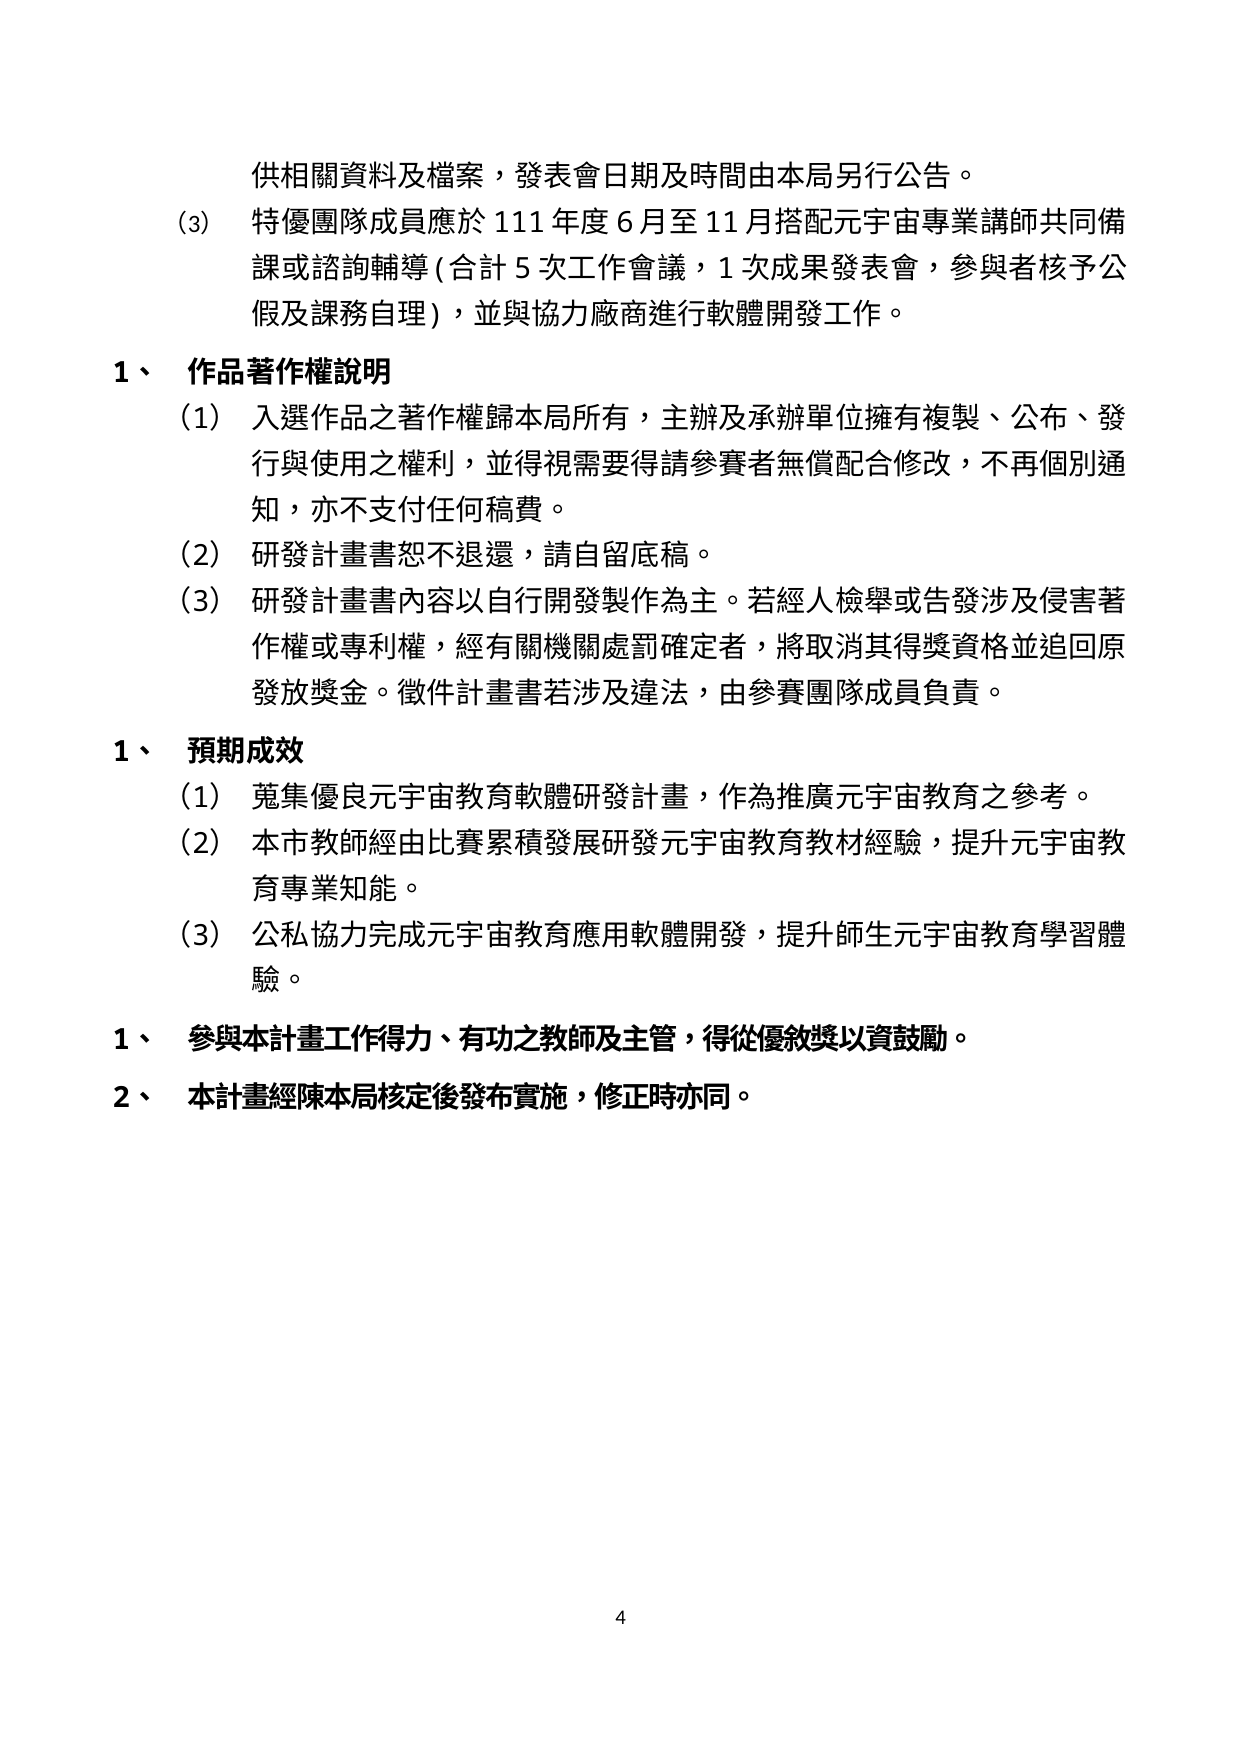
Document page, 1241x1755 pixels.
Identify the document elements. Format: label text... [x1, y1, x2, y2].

list 研發計畫書恕不退還，請自留底稿。 [163, 529, 1128, 575]
list 特優團隊成員應於111年度6月至11月搭配元宇宙專業講師共同備課或諮詢輔導(合計5次工作會議，1次成果發表會，參與者核予公假及課務自理)，並與協力廠商進行軟體開發工作。 [163, 196, 1128, 333]
list 研發計畫書內容以自行開發製作為主。若經人檢舉或告發涉及侵害著作權或專利權，經有關機關處罰確定者，將取消其得獎資格並追回原發放獎金。徵件計畫書若涉及違法，由參賽團隊成員負責。 [163, 575, 1128, 712]
list 本計畫經陳本局核定後發布實施，修正時亦同。 [112, 1071, 1128, 1117]
list 本市教師經由比賽累積發展研發元宇宙教育教材經驗，提升元宇宙教育專業知能。 [163, 817, 1128, 908]
list 供相關資料及檔案，發表會日期及時間由本局另行公告。 [163, 150, 1128, 196]
list 公私協力完成元宇宙教育應用軟體開發，提升師生元宇宙教育學習體驗。 [163, 908, 1128, 1000]
list 參與本計畫工作得力、有功之教師及主管，得從優敘獎以資鼓勵。 [112, 1012, 1128, 1058]
list 蒐集優良元宇宙教育軟體研發計畫，作為推廣元宇宙教育之參考。 [163, 771, 1128, 817]
list 作品著作權說明 [112, 346, 1128, 392]
list 入選作品之著作權歸本局所有，主辦及承辦單位擁有複製、公布、發行與使用之權利，並得視需要得請參賽者無償配合修改，不再個別通知，亦不支付任何稿費。 [163, 392, 1128, 529]
list 預期成效 [112, 725, 1128, 771]
